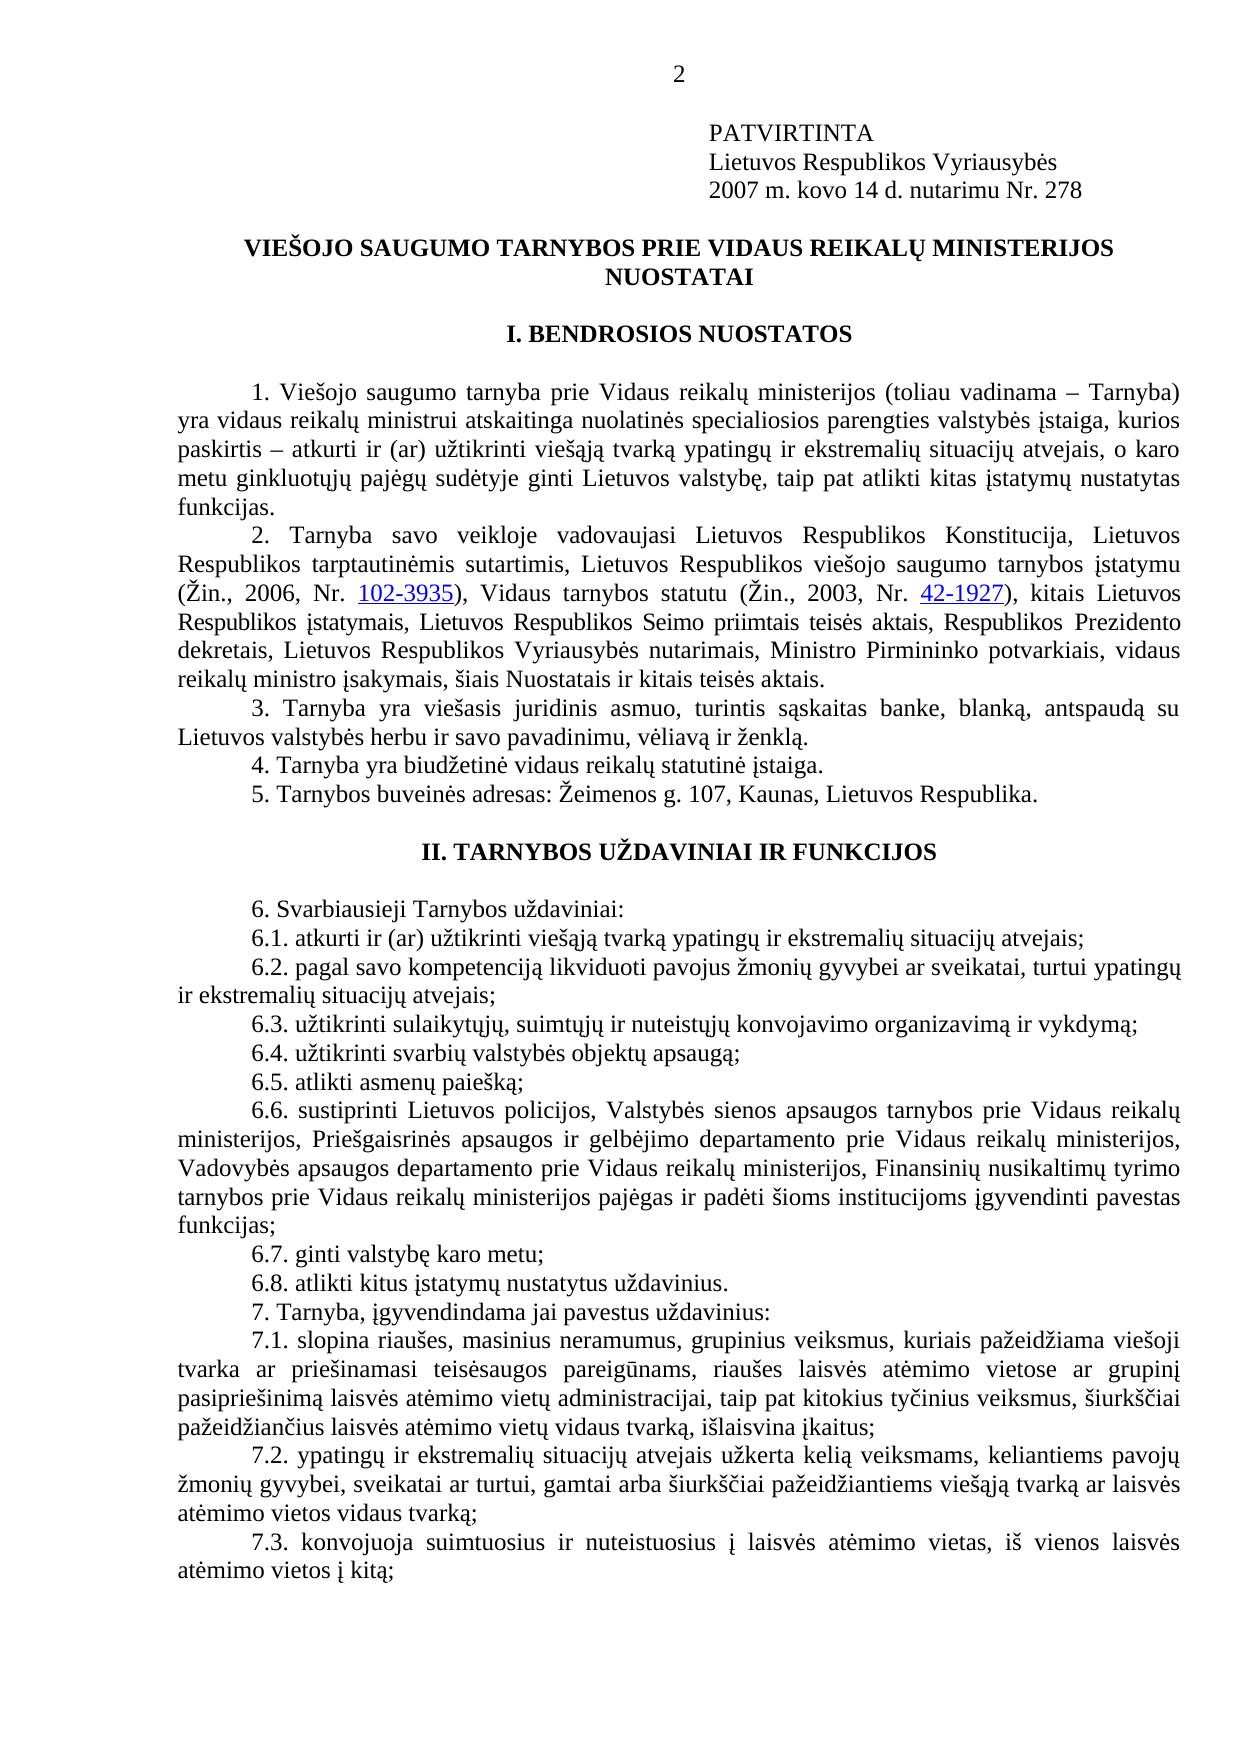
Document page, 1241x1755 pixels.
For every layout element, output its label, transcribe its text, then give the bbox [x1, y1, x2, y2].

text PATVIRTINTA [709, 118, 1181, 147]
text 4. Tarnyba yra biudžetinė vidaus reikalų statutinė įstaiga. [177, 751, 1181, 779]
text 6.6. sustiprinti Lietuvos policijos, Valstybės sienos apsaugos tarnybos prie Vidaus reikalų ministerijos, Priešgaisrinės apsaugos ir gelbėjimo departamento prie Vidaus reikalų ministerijos, Vadovybės apsaugos departamento prie Vidaus reikalų ministerijos, Finansinių nusikaltimų tyrimo tarnybos prie Vidaus reikalų ministerijos pajėgas ir padėti šioms institucijoms įgyvendinti pavestas funkcijas; [177, 1096, 1181, 1239]
text Lietuvos Respublikos Vyriausybės [177, 147, 1181, 176]
text 6.4. užtikrinti svarbių valstybės objektų apsaugą; [177, 1038, 1181, 1067]
text VIEŠOJO SAUGUMO TARNYBOS PRIE vidaus reikalų ministerijos nuostatai [177, 233, 1181, 291]
text 6.7. ginti valstybę karo metu; [177, 1239, 1181, 1268]
text 1. Viešojo saugumo tarnyba prie Vidaus reikalų ministerijos (toliau vadinama – Tarnyba) yra vidaus reikalų ministrui atskaitinga nuolatinės specialiosios parengties valstybės įstaiga, kurios paskirtis – atkurti ir (ar) užtikrinti viešąją tvarką ypatingų ir ekstremalių situacijų atvejais, o karo metu ginkluotųjų pajėgų sudėtyje ginti Lietuvos valstybę, taip pat atlikti kitas įstatymų nustatytas funkcijas. [177, 377, 1181, 521]
text II. TARNYBOS UŽDAVINIAI IR FUNKCIJOS [177, 837, 1181, 866]
text 6. Svarbiausieji Tarnybos uždaviniai: [177, 894, 1181, 923]
text 7. Tarnyba, įgyvendindama jai pavestus uždavinius: [177, 1297, 1181, 1326]
text 7.1. slopina riaušes, masinius neramumus, grupinius veiksmus, kuriais pažeidžiama viešoji tvarka ar priešinamasi teisėsaugos pareigūnams, riaušes laisvės atėmimo vietose ar grupinį pasipriešinimą laisvės atėmimo vietų administracijai, taip pat kitokius tyčinius veiksmus, šiurkščiai pažeidžiančius laisvės atėmimo vietų vidaus tvarką, išlaisvina įkaitus; [177, 1326, 1181, 1441]
text 3. Tarnyba yra viešasis juridinis asmuo, turintis sąskaitas banke, blanką, antspaudą su Lietuvos valstybės herbu ir savo pavadinimu, vėliavą ir ženklą. [177, 693, 1181, 751]
text 2007 m. kovo 14 d. nutarimu Nr. 278 [177, 176, 1181, 204]
text 6.5. atlikti asmenų paiešką; [177, 1067, 1181, 1096]
text I. BENDROSIOS NUOSTATOS [177, 319, 1181, 348]
text 2. Tarnyba savo veikloje vadovaujasi Lietuvos Respublikos Konstitucija, Lietuvos Respublikos tarptautinėmis sutartimis, Lietuvos Respublikos viešojo saugumo tarnybos įstatymu (Žin., 2006, Nr. 102-3935), Vidaus tarnybos statutu (Žin., 2003, Nr. 42-1927), kitais Lietuvos Respublikos įstatymais, Lietuvos Respublikos Seimo priimtais teisės aktais, Respublikos Prezidento dekretais, Lietuvos Respublikos Vyriausybės nutarimais, Ministro Pirmininko potvarkiais, vidaus reikalų ministro įsakymais, šiais Nuostatais ir kitais teisės aktais. [177, 521, 1181, 693]
text 6.8. atlikti kitus įstatymų nustatytus uždavinius. [177, 1268, 1181, 1297]
text 6.3. užtikrinti sulaikytųjų, suimtųjų ir nuteistųjų konvojavimo organizavimą ir vykdymą; [177, 1009, 1181, 1038]
text 7.2. ypatingų ir ekstremalių situacijų atvejais užkerta kelią veiksmams, keliantiems pavojų žmonių gyvybei, sveikatai ar turtui, gamtai arba šiurkščiai pažeidžiantiems viešąją tvarką ar laisvės atėmimo vietos vidaus tvarką; [177, 1441, 1181, 1527]
text 5. Tarnybos buveinės adresas: Žeimenos g. 107, Kaunas, Lietuvos Respublika. [177, 779, 1181, 808]
text 6.1. atkurti ir (ar) užtikrinti viešąją tvarką ypatingų ir ekstremalių situacijų atvejais; [177, 923, 1181, 952]
text 7.3. konvojuoja suimtuosius ir nuteistuosius į laisvės atėmimo vietas, iš vienos laisvės atėmimo vietos į kitą; [177, 1527, 1181, 1584]
text 6.2. pagal savo kompetenciją likviduoti pavojus žmonių gyvybei ar sveikatai, turtui ypatingų ir ekstremalių situacijų atvejais; [177, 952, 1181, 1009]
